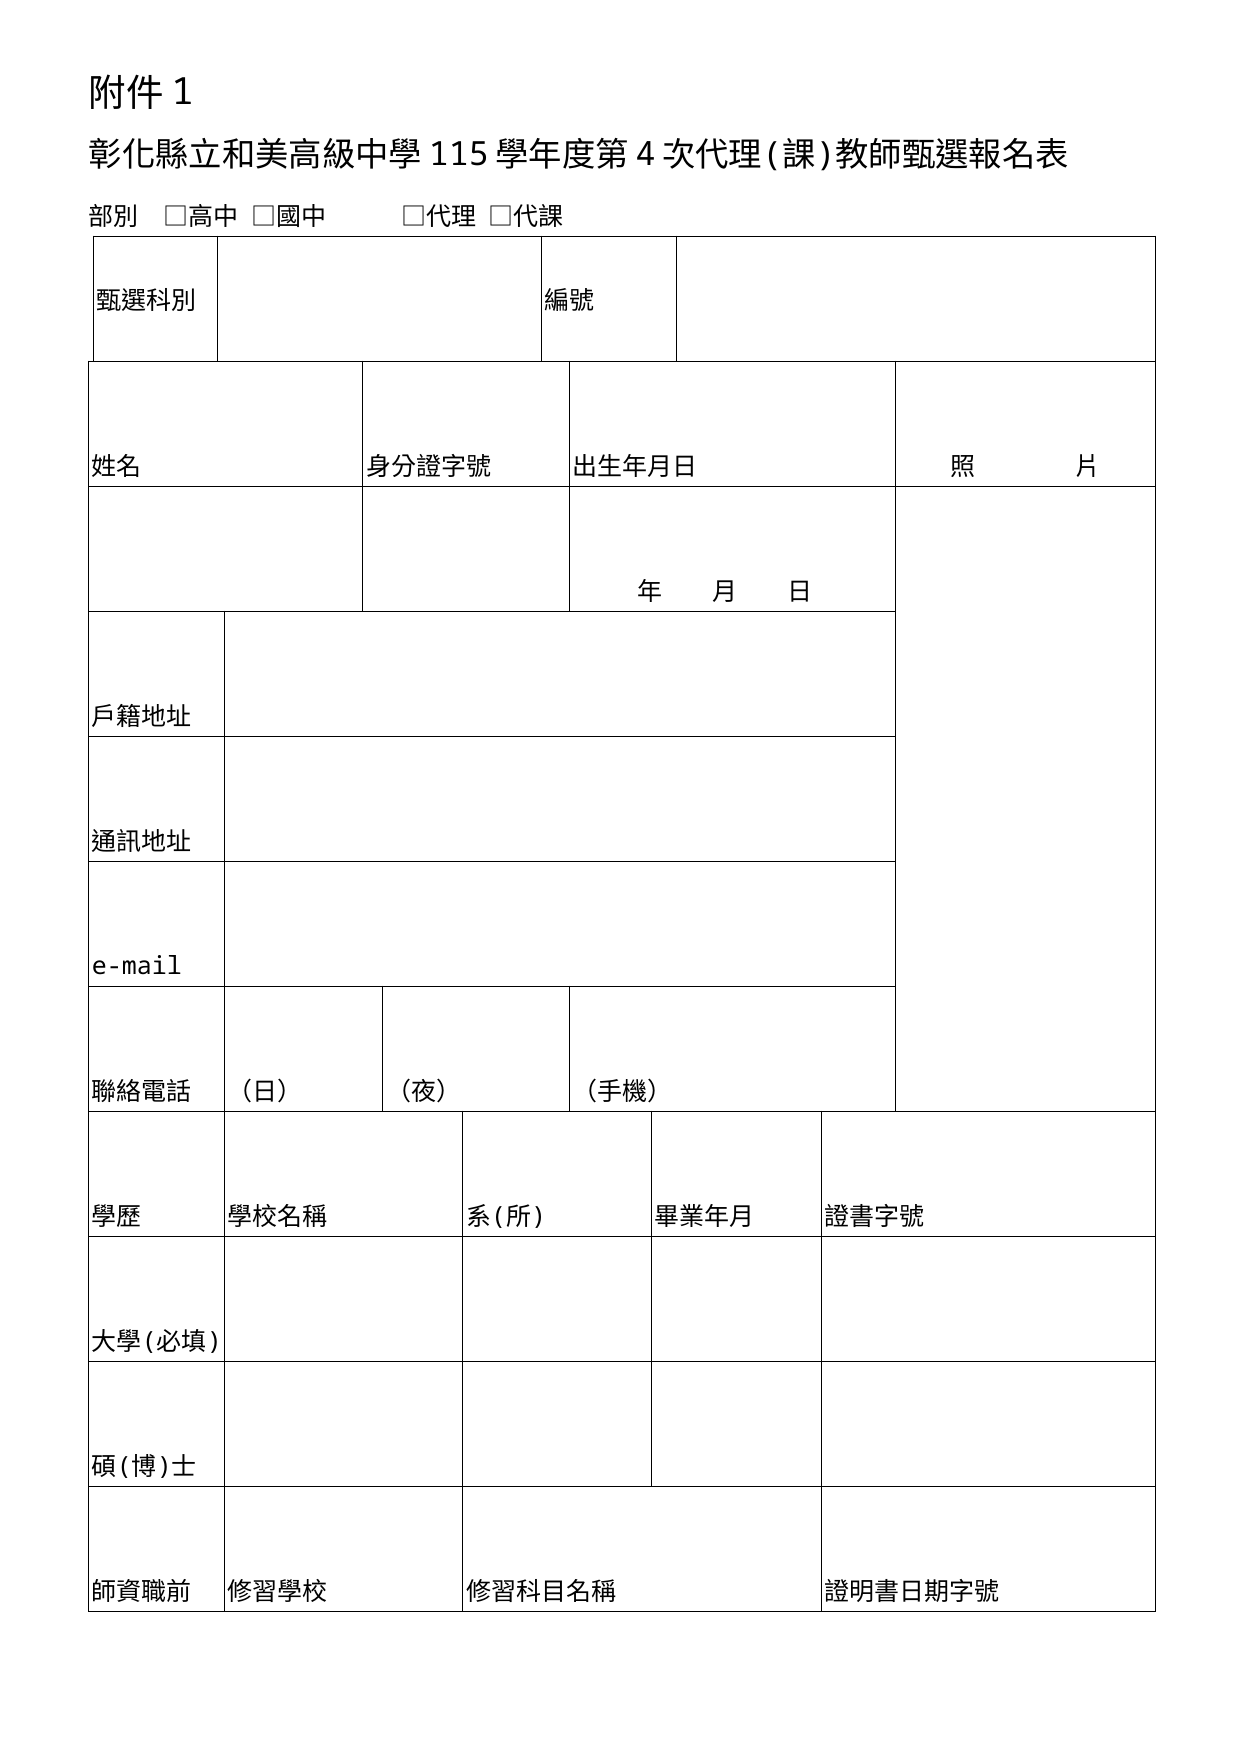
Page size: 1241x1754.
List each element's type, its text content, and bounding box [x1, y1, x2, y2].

table_cell [225, 737, 895, 861]
table_cell [652, 1362, 821, 1486]
table_cell （夜） [383, 987, 569, 1111]
text 附件1 [89, 48, 1152, 111]
table_cell [89, 487, 362, 611]
table_cell 畢業年月 [652, 1112, 821, 1236]
table_cell [225, 1237, 462, 1361]
table_header [89, 236, 93, 361]
table_cell [225, 862, 895, 986]
table_cell 姓名 [89, 362, 362, 486]
table_cell e-mail [89, 862, 224, 986]
table_cell 學校名稱 [225, 1112, 462, 1236]
table_cell 系(所) [463, 1112, 651, 1236]
table_cell 通訊地址 [89, 737, 224, 861]
table_header 甄選科別 [94, 237, 217, 361]
text 部別 □高中 □國中 □代理 □代課 [89, 173, 1152, 236]
table_cell [463, 1237, 651, 1361]
table_header 編號 [542, 237, 676, 361]
table_cell 照 片 [896, 362, 1155, 486]
table_header [218, 237, 541, 361]
table_cell 修習科目名稱 [463, 1487, 821, 1611]
table_cell 大學(必填) [89, 1237, 224, 1361]
table_cell [896, 487, 1155, 1111]
table_header [677, 237, 1155, 361]
table_cell [225, 1362, 462, 1486]
table_cell 學歷 [89, 1112, 224, 1236]
table_cell 修習學校 [225, 1487, 462, 1611]
table_cell （日） [225, 987, 382, 1111]
table_cell [822, 1237, 1155, 1361]
table_cell 聯絡電話 [89, 987, 224, 1111]
table_cell 出生年月日 [570, 362, 895, 486]
table_cell [463, 1362, 651, 1486]
table_cell 師資職前 [89, 1487, 224, 1611]
table_cell 證明書日期字號 [822, 1487, 1155, 1611]
table_cell [363, 487, 569, 611]
table_cell 碩(博)士 [89, 1362, 224, 1486]
table_cell [225, 612, 895, 736]
table_cell （手機） [570, 987, 895, 1111]
table_cell 年 月 日 [570, 487, 895, 611]
text 彰化縣立和美高級中學115學年度第4次代理(課)教師甄選報名表 [89, 111, 1152, 173]
table_cell [652, 1237, 821, 1361]
table_cell [822, 1362, 1155, 1486]
table_cell 戶籍地址 [89, 612, 224, 736]
table_cell 證書字號 [822, 1112, 1155, 1236]
table_cell 身分證字號 [363, 362, 569, 486]
